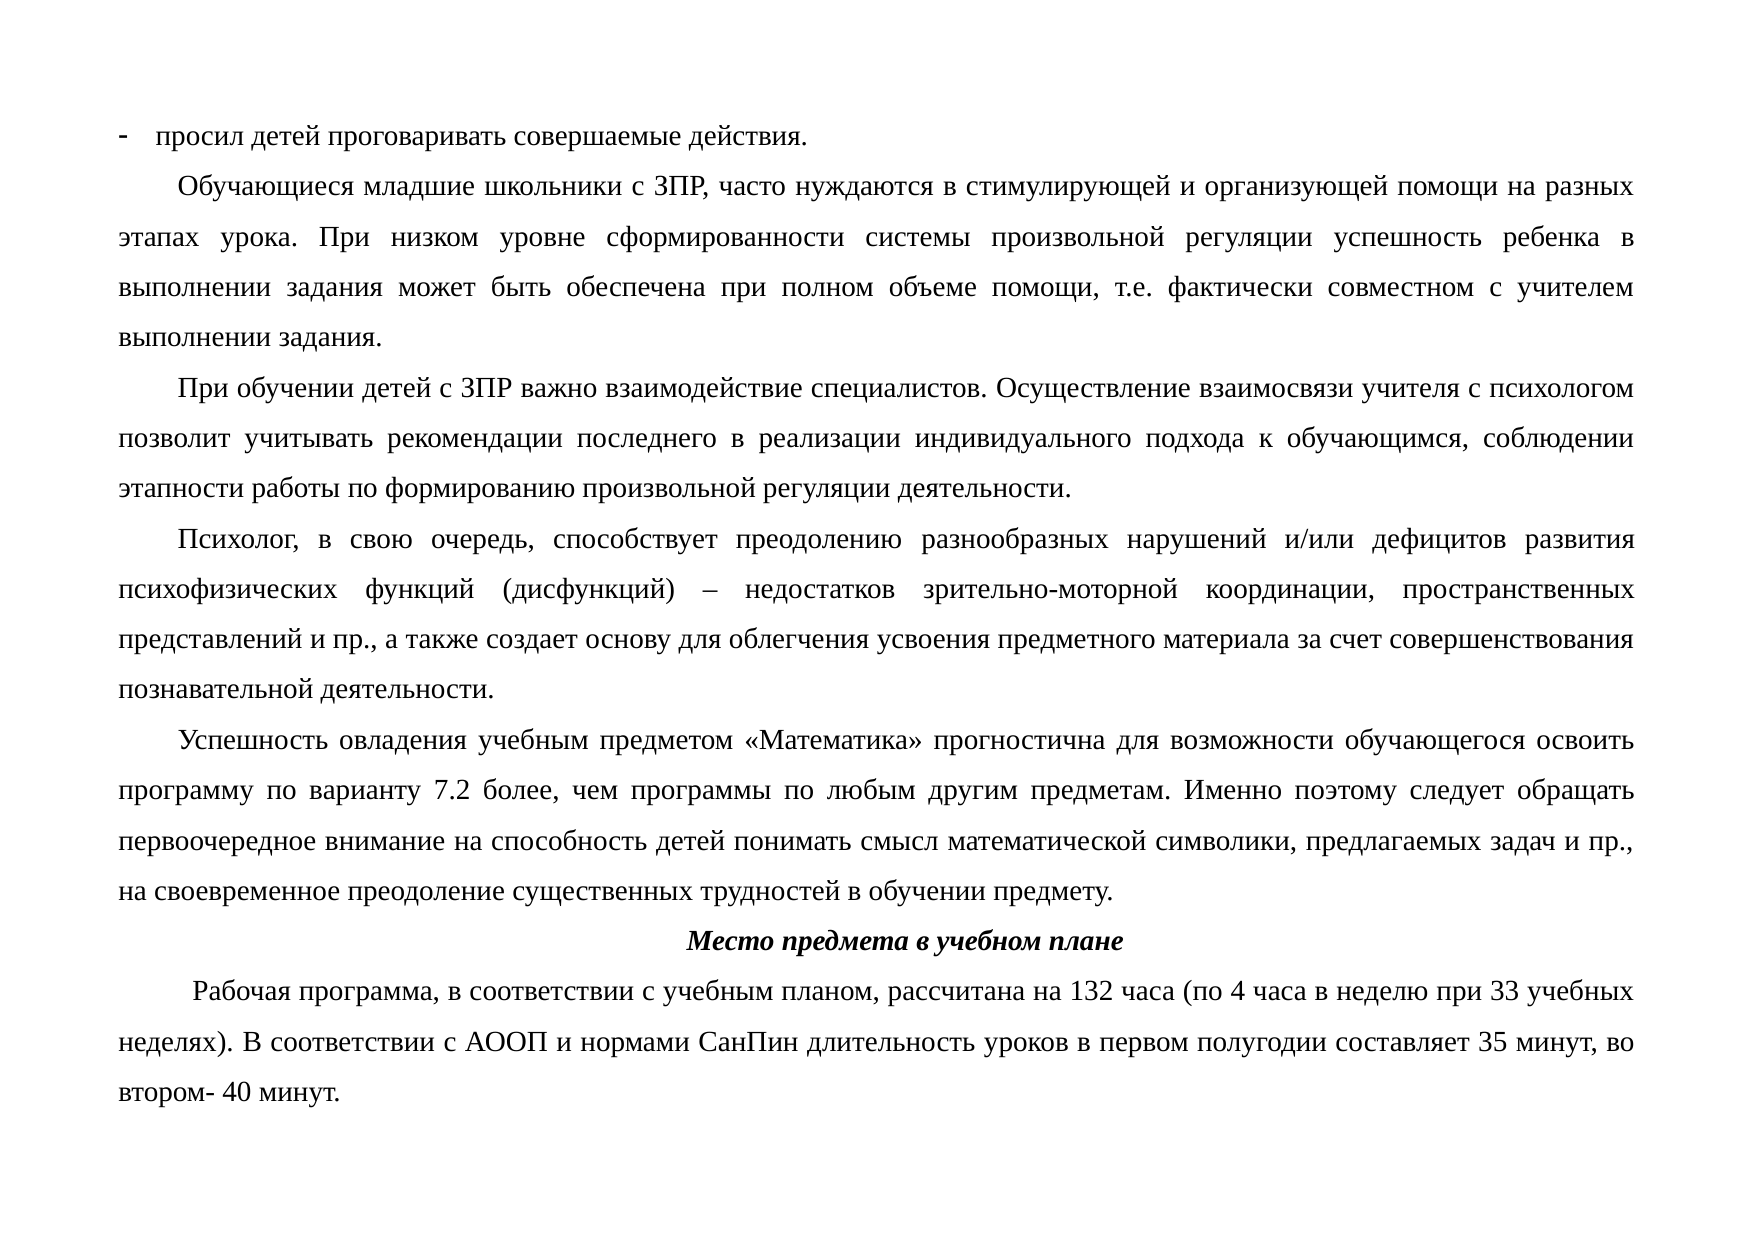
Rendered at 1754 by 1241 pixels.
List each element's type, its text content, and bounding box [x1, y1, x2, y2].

text Успешность овладения учебным предметом «Математика» прогностична для возможности обучающегося освоить программу по варианту 7.2 более, чем программы по любым другим предметам. Именно поэтому следует обращать первоочередное внимание на способность детей понимать смысл математической символики, предлагаемых задач и пр., на своевременное преодоление существенных трудностей в обучении предмету. [118, 722, 1636, 906]
text При обучении детей с ЗПР важно взаимодействие специалистов. Осуществление взаимосвязи учителя с психологом позволит учитывать рекомендации последнего в реализации индивидуального подхода к обучающимся, соблюдении этапности работы по формированию произвольной регуляции деятельности. [118, 370, 1636, 504]
text Психолог, в свою очередь, способствует преодолению разнообразных нарушений и/или дефицитов развития психофизических функций (дисфункций) – недостатков зрительно-моторной координации, пространственных представлений и пр., а также создает основу для облегчения усвоения предметного материала за счет совершенствования познавательной деятельности. [118, 521, 1636, 705]
text Место предмета в учебном плане [118, 923, 1636, 957]
text Обучающиеся младшие школьники с ЗПР, часто нуждаются в стимулирующей и организующей помощи на разных этапах урока. При низком уровне сформированности системы произвольной регуляции успешность ребенка в выполнении задания может быть обеспечена при полном объеме помощи, т.е. фактически совместном с учителем выполнении задания. [118, 168, 1636, 353]
list просил детей проговаривать совершаемые действия. [118, 118, 1636, 152]
text Рабочая программа, в соответствии с учебным планом, рассчитана на 132 часа (по 4 часа в неделю при 33 учебных неделях). В соответствии с АООП и нормами СанПин длительность уроков в первом полугодии составляет 35 минут, во втором- 40 минут. [118, 973, 1636, 1108]
